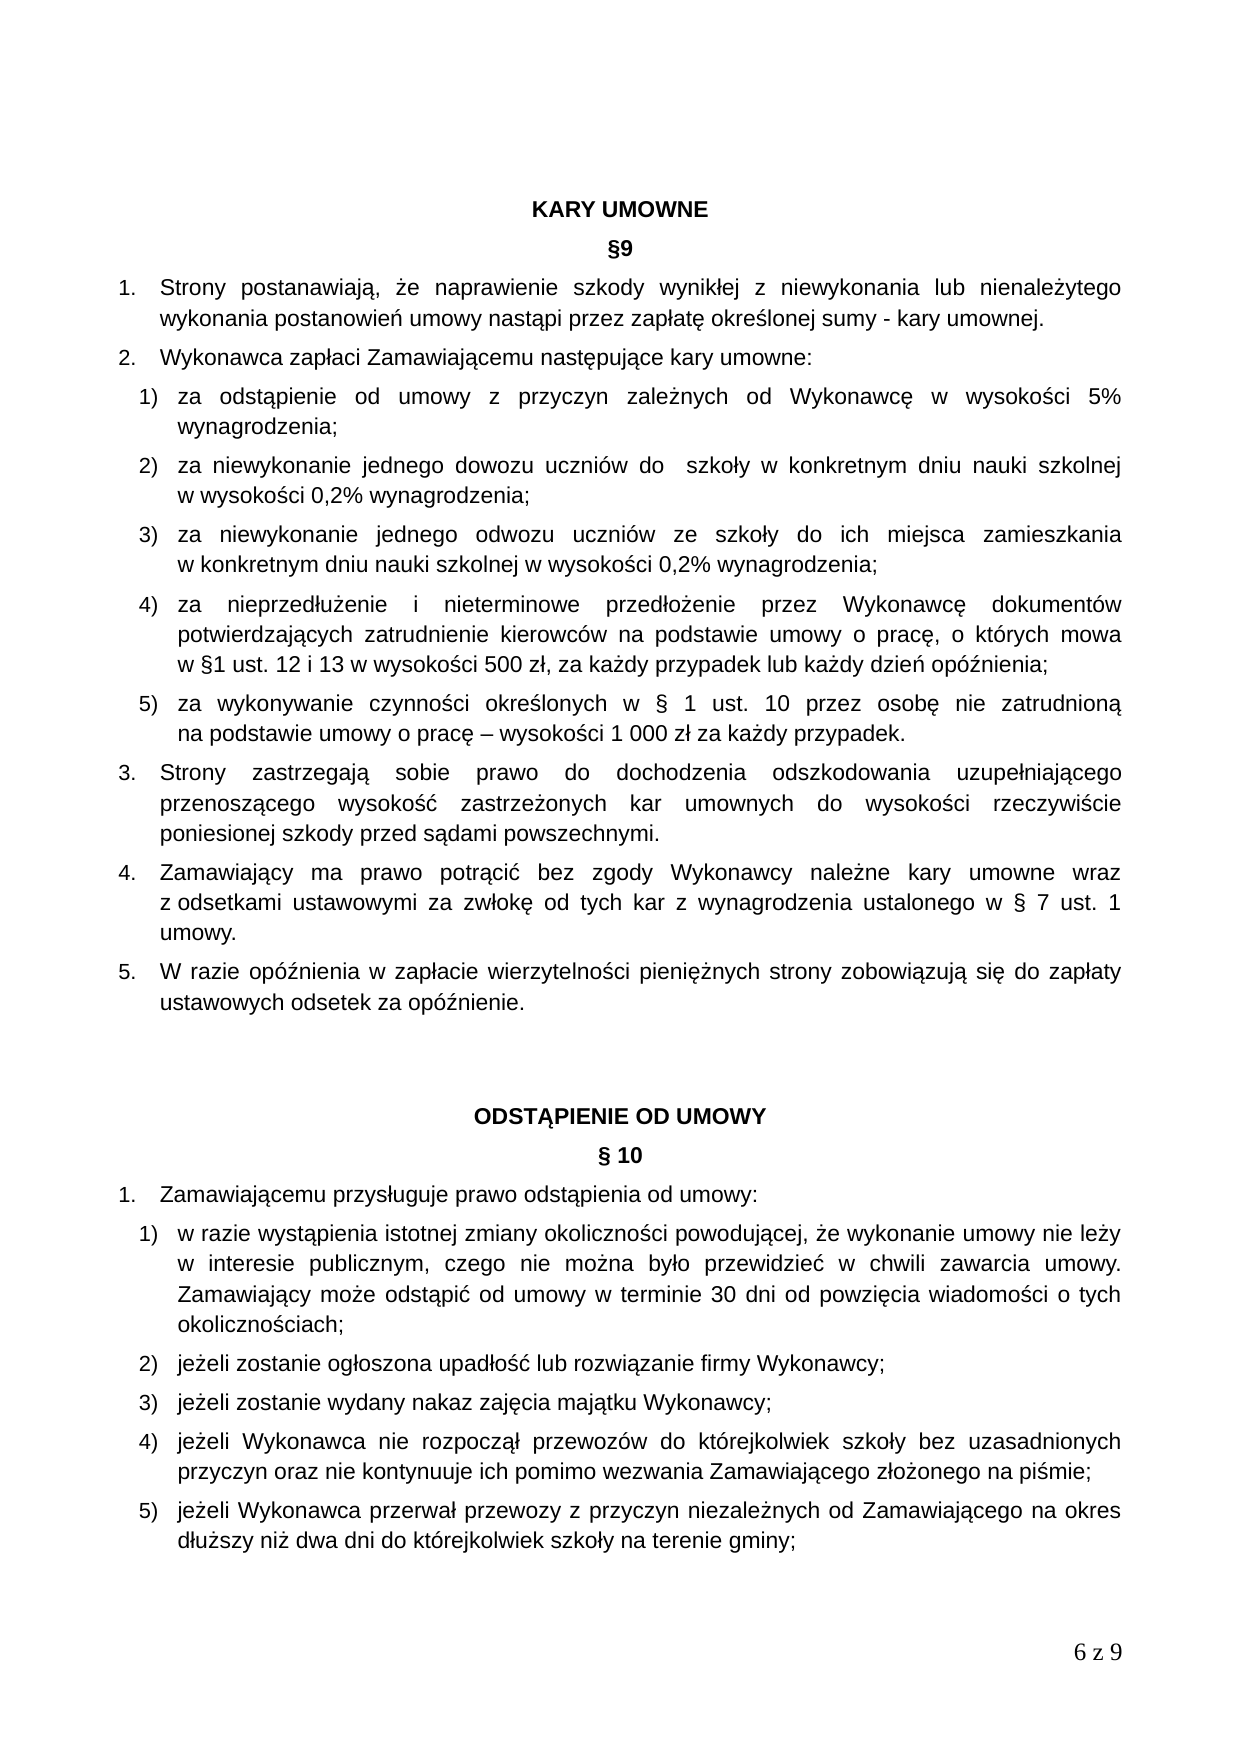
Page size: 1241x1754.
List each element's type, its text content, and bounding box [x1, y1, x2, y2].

list za wykonywanie czynności określonych w § 1 ust. 10 przez osobę nie zatrudnioną na podstawie umowy o pracę – wysokości 1 000 zł za każdy przypadek. [139, 690, 1122, 747]
text KARY UMOWNE [118, 196, 1122, 223]
list jeżeli zostanie wydany nakaz zajęcia majątku Wykonawcy; [139, 1389, 1122, 1415]
list Zamawiający ma prawo potrącić bez zgody Wykonawcy należne kary umowne wraz z odsetkami ustawowymi za zwłokę od tych kar z wynagrodzenia ustalonego w § 7 ust. 1 umowy. [118, 859, 1122, 946]
list W razie opóźnienia w zapłacie wierzytelności pieniężnych strony zobowiązują się do zapłaty ustawowych odsetek za opóźnienie. [118, 958, 1122, 1015]
list jeżeli zostanie ogłoszona upadłość lub rozwiązanie firmy Wykonawcy; [139, 1350, 1122, 1376]
list za odstąpienie od umowy z przyczyn zależnych od Wykonawcę w wysokości 5% wynagrodzenia; [139, 383, 1122, 439]
list Strony postanawiają, że naprawienie szkody wynikłej z niewykonania lub nienależytego wykonania postanowień umowy nastąpi przez zapłatę określonej sumy - kary umownej. [118, 274, 1122, 331]
text § 10 [118, 1142, 1122, 1168]
list Zamawiającemu przysługuje prawo odstąpienia od umowy: [118, 1181, 1122, 1207]
text §9 [118, 235, 1122, 262]
list Strony zastrzegają sobie prawo do dochodzenia odszkodowania uzupełniającego przenoszącego wysokość zastrzeżonych kar umownych do wysokości rzeczywiście poniesionej szkody przed sądami powszechnymi. [118, 759, 1122, 846]
list w razie wystąpienia istotnej zmiany okoliczności powodującej, że wykonanie umowy nie leży w interesie publicznym, czego nie można było przewidzieć w chwili zawarcia umowy. Zamawiający może odstąpić od umowy w terminie 30 dni od powzięcia wiadomości o tych okolicznościach; [139, 1220, 1122, 1337]
list za niewykonanie jednego odwozu uczniów ze szkoły do ich miejsca zamieszkania w konkretnym dniu nauki szkolnej w wysokości 0,2% wynagrodzenia; [139, 521, 1122, 578]
list za niewykonanie jednego dowozu uczniów do szkoły w konkretnym dniu nauki szkolnej w wysokości 0,2% wynagrodzenia; [139, 452, 1122, 508]
list jeżeli Wykonawca nie rozpoczął przewozów do którejkolwiek szkoły bez uzasadnionych przyczyn oraz nie kontynuuje ich pomimo wezwania Zamawiającego złożonego na piśmie; [139, 1428, 1122, 1484]
list za nieprzedłużenie i nieterminowe przedłożenie przez Wykonawcę dokumentów potwierdzających zatrudnienie kierowców na podstawie umowy o pracę, o których mowa w §1 ust. 12 i 13 w wysokości 500 zł, za każdy przypadek lub każdy dzień opóźnienia; [139, 591, 1122, 677]
list Wykonawca zapłaci Zamawiającemu następujące kary umowne: [118, 344, 1122, 370]
list jeżeli Wykonawca przerwał przewozy z przyczyn niezależnych od Zamawiającego na okres dłuższy niż dwa dni do którejkolwiek szkoły na terenie gminy; [139, 1497, 1122, 1554]
text ODSTĄPIENIE OD UMOWY [118, 1103, 1122, 1129]
